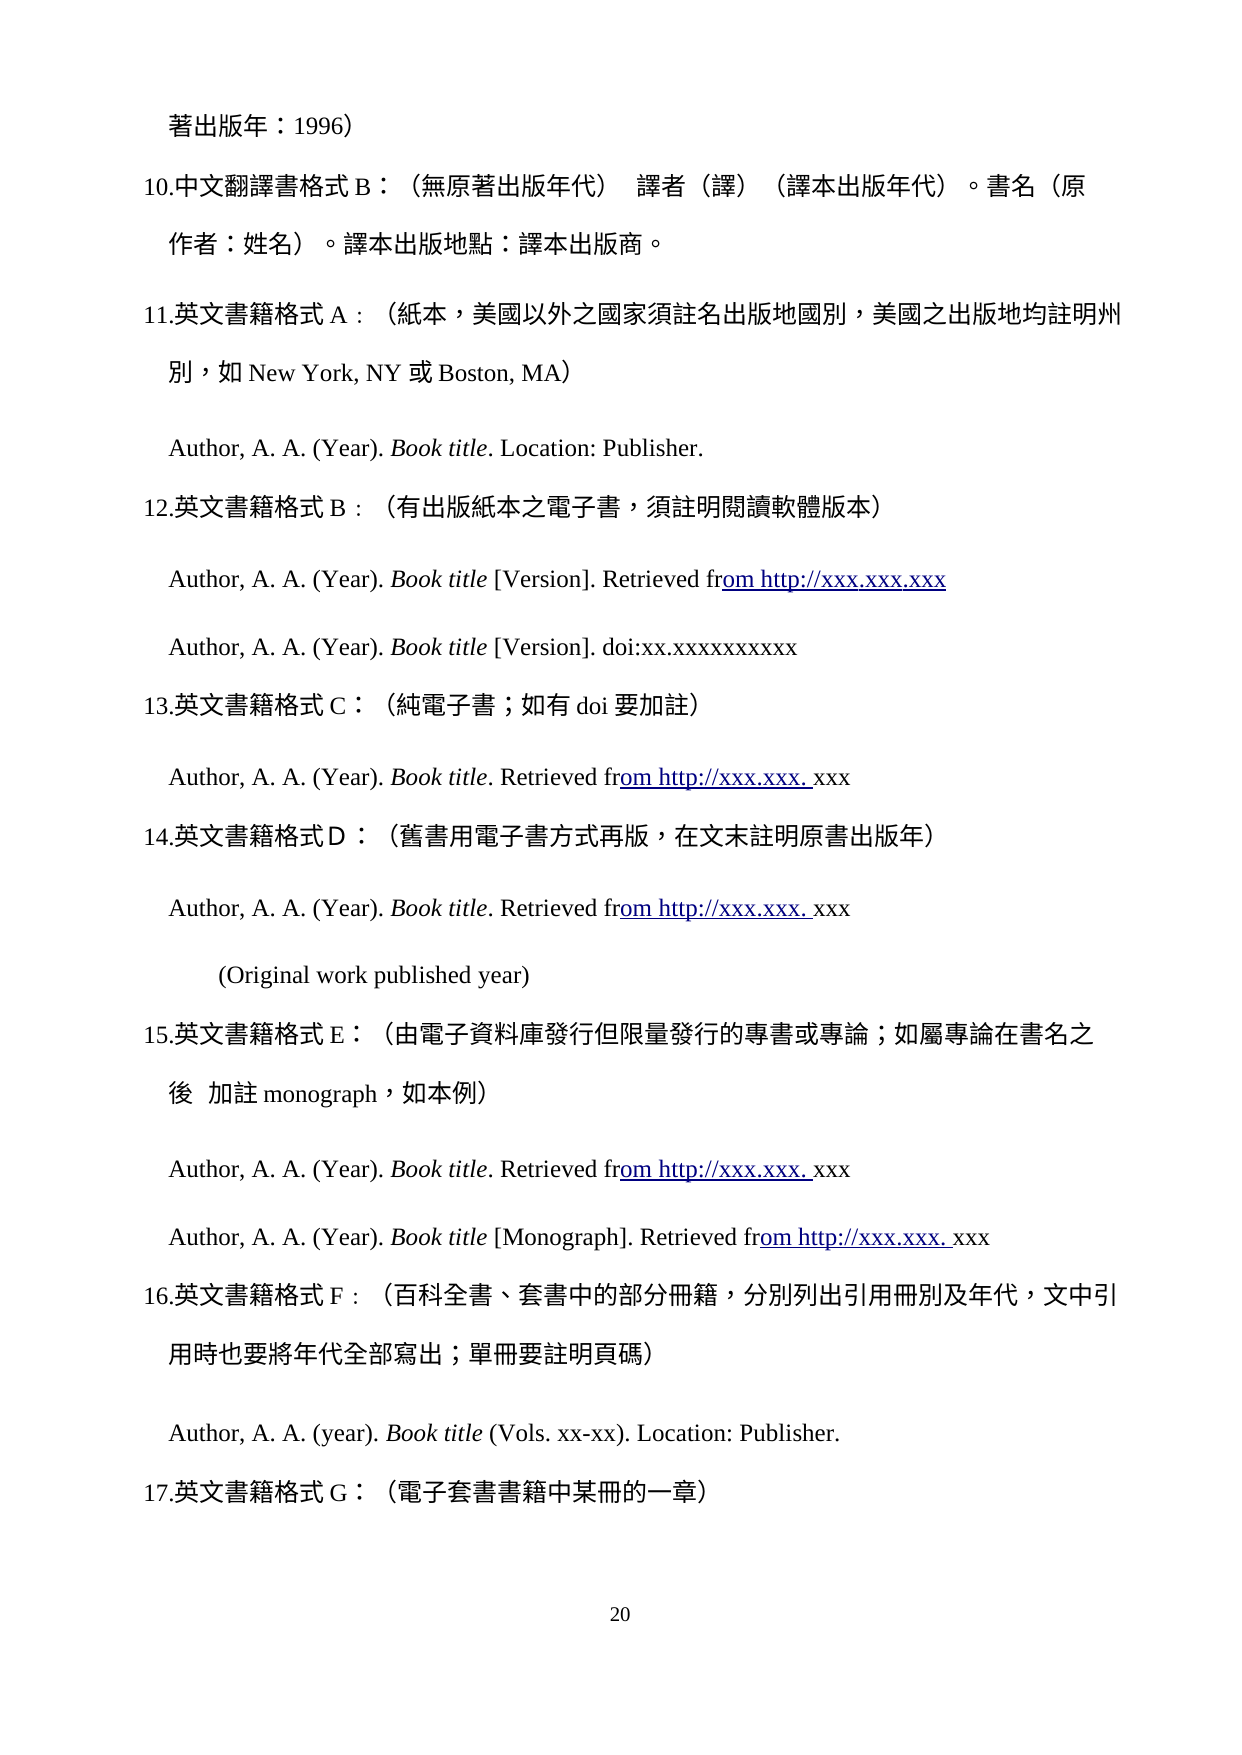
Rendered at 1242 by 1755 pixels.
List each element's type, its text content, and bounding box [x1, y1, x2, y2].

text Author, A. A. (year). Book title (Vols. xx-xx). Location: Publisher. [168, 1418, 1131, 1447]
text Author, A. A. (Year). Book title [Version]. doi:xx.xxxxxxxxxx [168, 632, 1131, 661]
text Author, A. A. (Year). Book title. Retrieved from http://xxx.xxx. xxx [168, 1154, 1131, 1183]
text Author, A. A. (Year). Book title. Retrieved from http://xxx.xxx. xxx [168, 893, 1131, 922]
text 著出版年：1996） [168, 104, 1131, 139]
text 13.英文書籍格式C：（純電子書；如有doi 要加註） [143, 688, 1131, 722]
text 12.英文書籍格式B﹕（有出版紙本之電子書，須註明閱讀軟體版本） [143, 489, 1131, 524]
text Author, A. A. (Year). Book title. Retrieved from http://xxx.xxx. xxx [168, 762, 1131, 791]
text 11.英文書籍格式A﹕（紙本，美國以外之國家須註名出版地國別，美國之出版地均註明州 別，如New York, NY 或Boston, MA） [143, 296, 1126, 389]
text Author, A. A. (Year). Book title. Location: Publisher. [168, 433, 1131, 462]
text 10.中文翻譯書格式B：（無原著出版年代） 譯者（譯）（譯本出版年代）。書名（原作者：姓名）。譯本出版地點：譯本出版商。 [143, 168, 1090, 261]
text Author, A. A. (Year). Book title [Version]. Retrieved from http://xxx.xxx.xxx [168, 564, 1131, 593]
text 15.英文書籍格式E：（由電子資料庫發行但限量發行的專書或專論；如屬專論在書名之後 加註monograph，如本例） [143, 1017, 1111, 1109]
text 17.英文書籍格式G：（電子套書書籍中某冊的一章） [143, 1474, 1131, 1508]
text (Original work published year) [218, 961, 1131, 989]
text 16.英文書籍格式F﹕（百科全書、套書中的部分冊籍，分別列出引用冊別及年代，文中引 用時也要將年代全部寫出；單冊要註明頁碼） [143, 1278, 1123, 1371]
text 14.英文書籍格式Ｄ：（舊書用電子書方式再版，在文末註明原書出版年） [143, 818, 1131, 853]
text Author, A. A. (Year). Book title [Monograph]. Retrieved from http://xxx.xxx. xxx [168, 1222, 1131, 1251]
